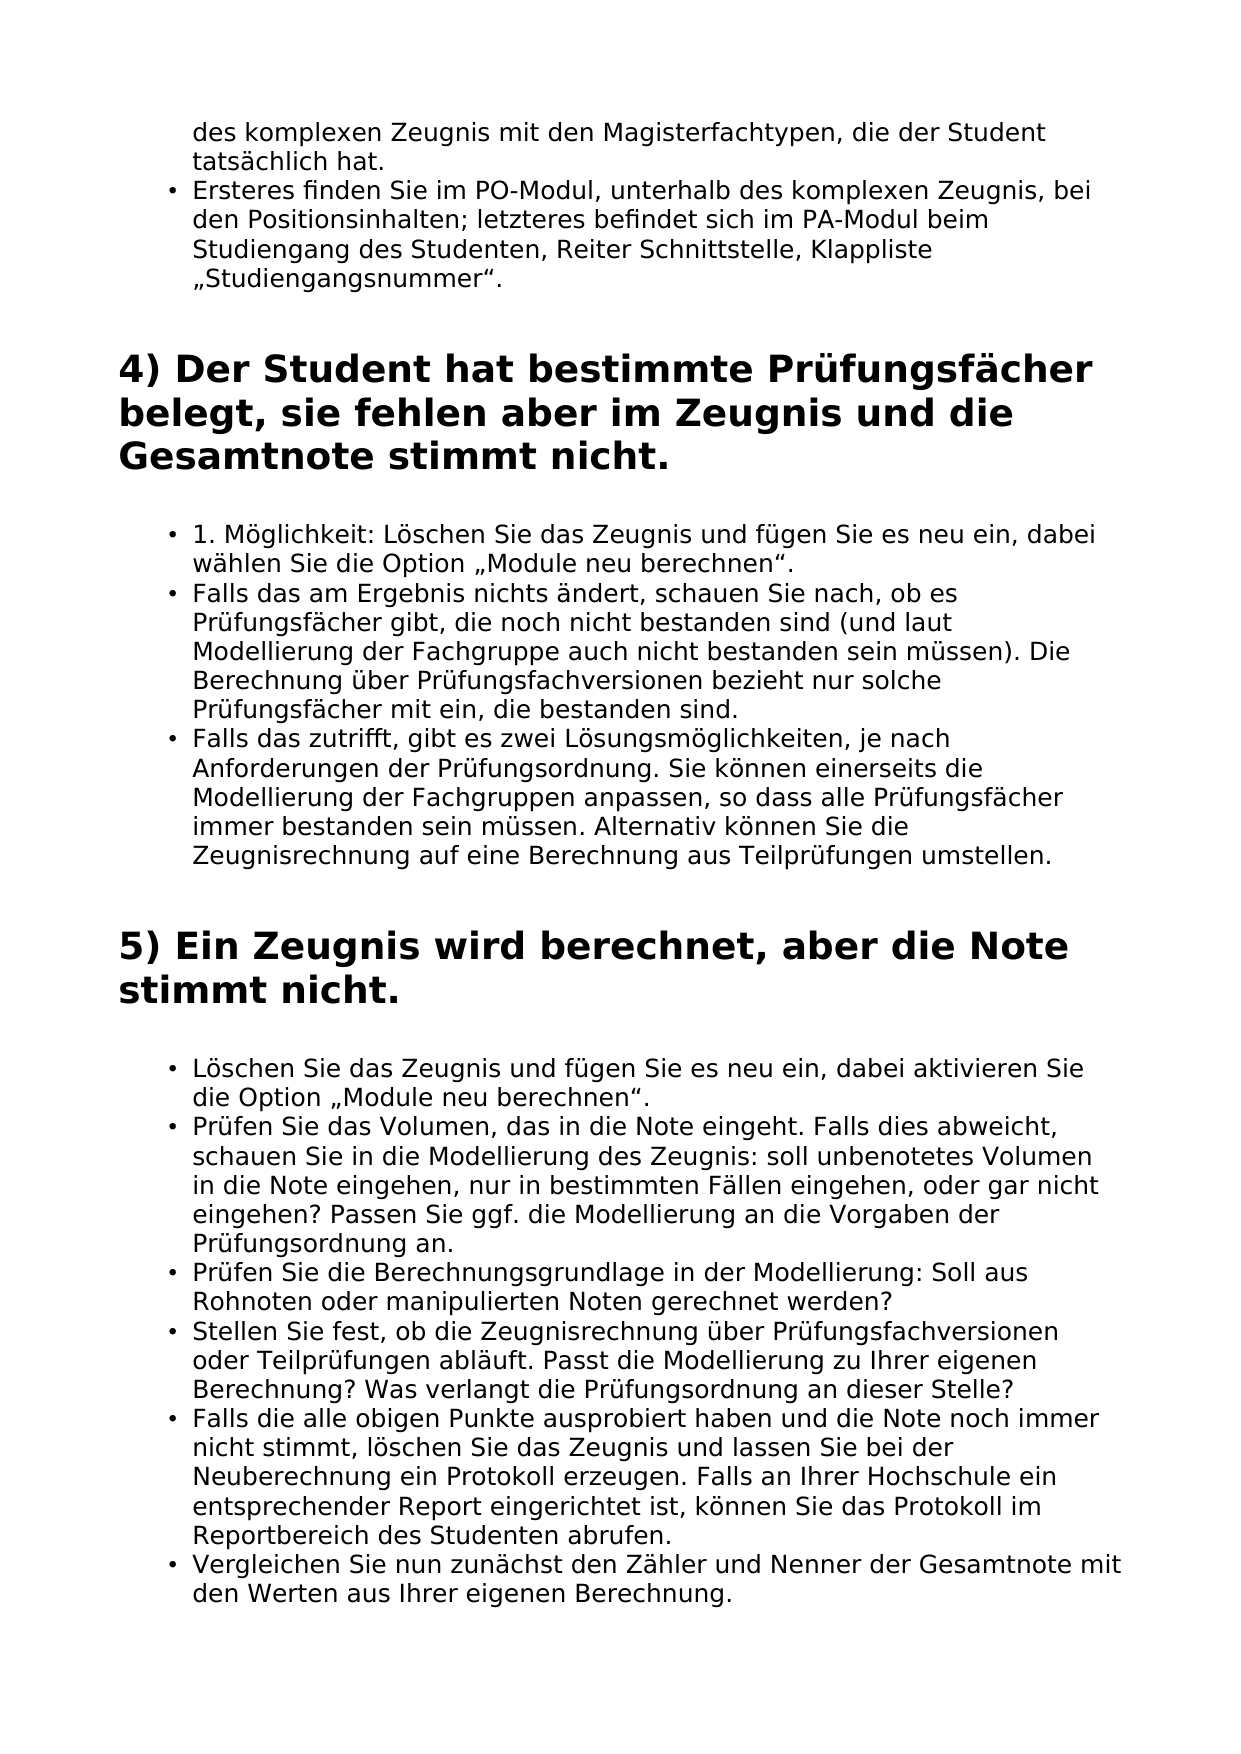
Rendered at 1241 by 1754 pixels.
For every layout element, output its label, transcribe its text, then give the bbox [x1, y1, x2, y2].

list Löschen Sie das Zeugnis und fügen Sie es neu ein, dabei aktivieren Sie die Option „Module neu berechnen“. [177, 1054, 1122, 1113]
list Prüfen Sie das Volumen, das in die Note eingeht. Falls dies abweicht, schauen Sie in die Modellierung des Zeugnis: soll unbenotetes Volumen in die Note eingehen, nur in bestimmten Fällen eingehen, oder gar nicht eingehen? Passen Sie ggf. die Modellierung an die Vorgaben der Prüfungsordnung an. [177, 1113, 1122, 1258]
list des komplexen Zeugnis mit den Magisterfachtypen, die der Student tatsächlich hat. [177, 118, 1122, 176]
list Falls das zutrifft, gibt es zwei Lösungsmöglichkeiten, je nach Anforderungen der Prüfungsordnung. Sie können einerseits die Modellierung der Fachgruppen anpassen, so dass alle Prüfungsfächer immer bestanden sein müssen. Alternativ können Sie die Zeugnisrechnung auf eine Berechnung aus Teilprüfungen umstellen. [177, 725, 1122, 871]
list Vergleichen Sie nun zunächst den Zähler und Nenner der Gesamtnote mit den Werten aus Ihrer eigenen Berechnung. [177, 1550, 1122, 1608]
subtitle 5) Ein Zeugnis wird berechnet, aber die Note stimmt nicht. [118, 925, 1122, 1012]
list Ersteres finden Sie im PO-Modul, unterhalb des komplexen Zeugnis, bei den Positionsinhalten; letzteres befindet sich im PA-Modul beim Studiengang des Studenten, Reiter Schnittstelle, Klappliste „Studiengangsnummer“. [177, 176, 1122, 293]
list Falls die alle obigen Punkte ausprobiert haben und die Note noch immer nicht stimmt, löschen Sie das Zeugnis und lassen Sie bei der Neuberechnung ein Protokoll erzeugen. Falls an Ihrer Hochschule ein entsprechender Report eingerichtet ist, können Sie das Protokoll im Reportbereich des Studenten abrufen. [177, 1404, 1122, 1550]
list Stellen Sie fest, ob die Zeugnisrechnung über Prüfungsfachversionen oder Teilprüfungen abläuft. Passt die Modellierung zu Ihrer eigenen Berechnung? Was verlangt die Prüfungsordnung an dieser Stelle? [177, 1317, 1122, 1404]
list Prüfen Sie die Berechnungsgrundlage in der Modellierung: Soll aus Rohnoten oder manipulierten Noten gerechnet werden? [177, 1258, 1122, 1317]
list Falls das am Ergebnis nichts ändert, schauen Sie nach, ob es Prüfungsfächer gibt, die noch nicht bestanden sind (und laut Modellierung der Fachgruppe auch nicht bestanden sein müssen). Die Berechnung über Prüfungsfachversionen bezieht nur solche Prüfungsfächer mit ein, die bestanden sind. [177, 579, 1122, 725]
list 1. Möglichkeit: Löschen Sie das Zeugnis und fügen Sie es neu ein, dabei wählen Sie die Option „Module neu berechnen“. [177, 521, 1122, 579]
subtitle 4) Der Student hat bestimmte Prüfungsfächer belegt, sie fehlen aber im Zeugnis und die Gesamtnote stimmt nicht. [118, 348, 1122, 478]
